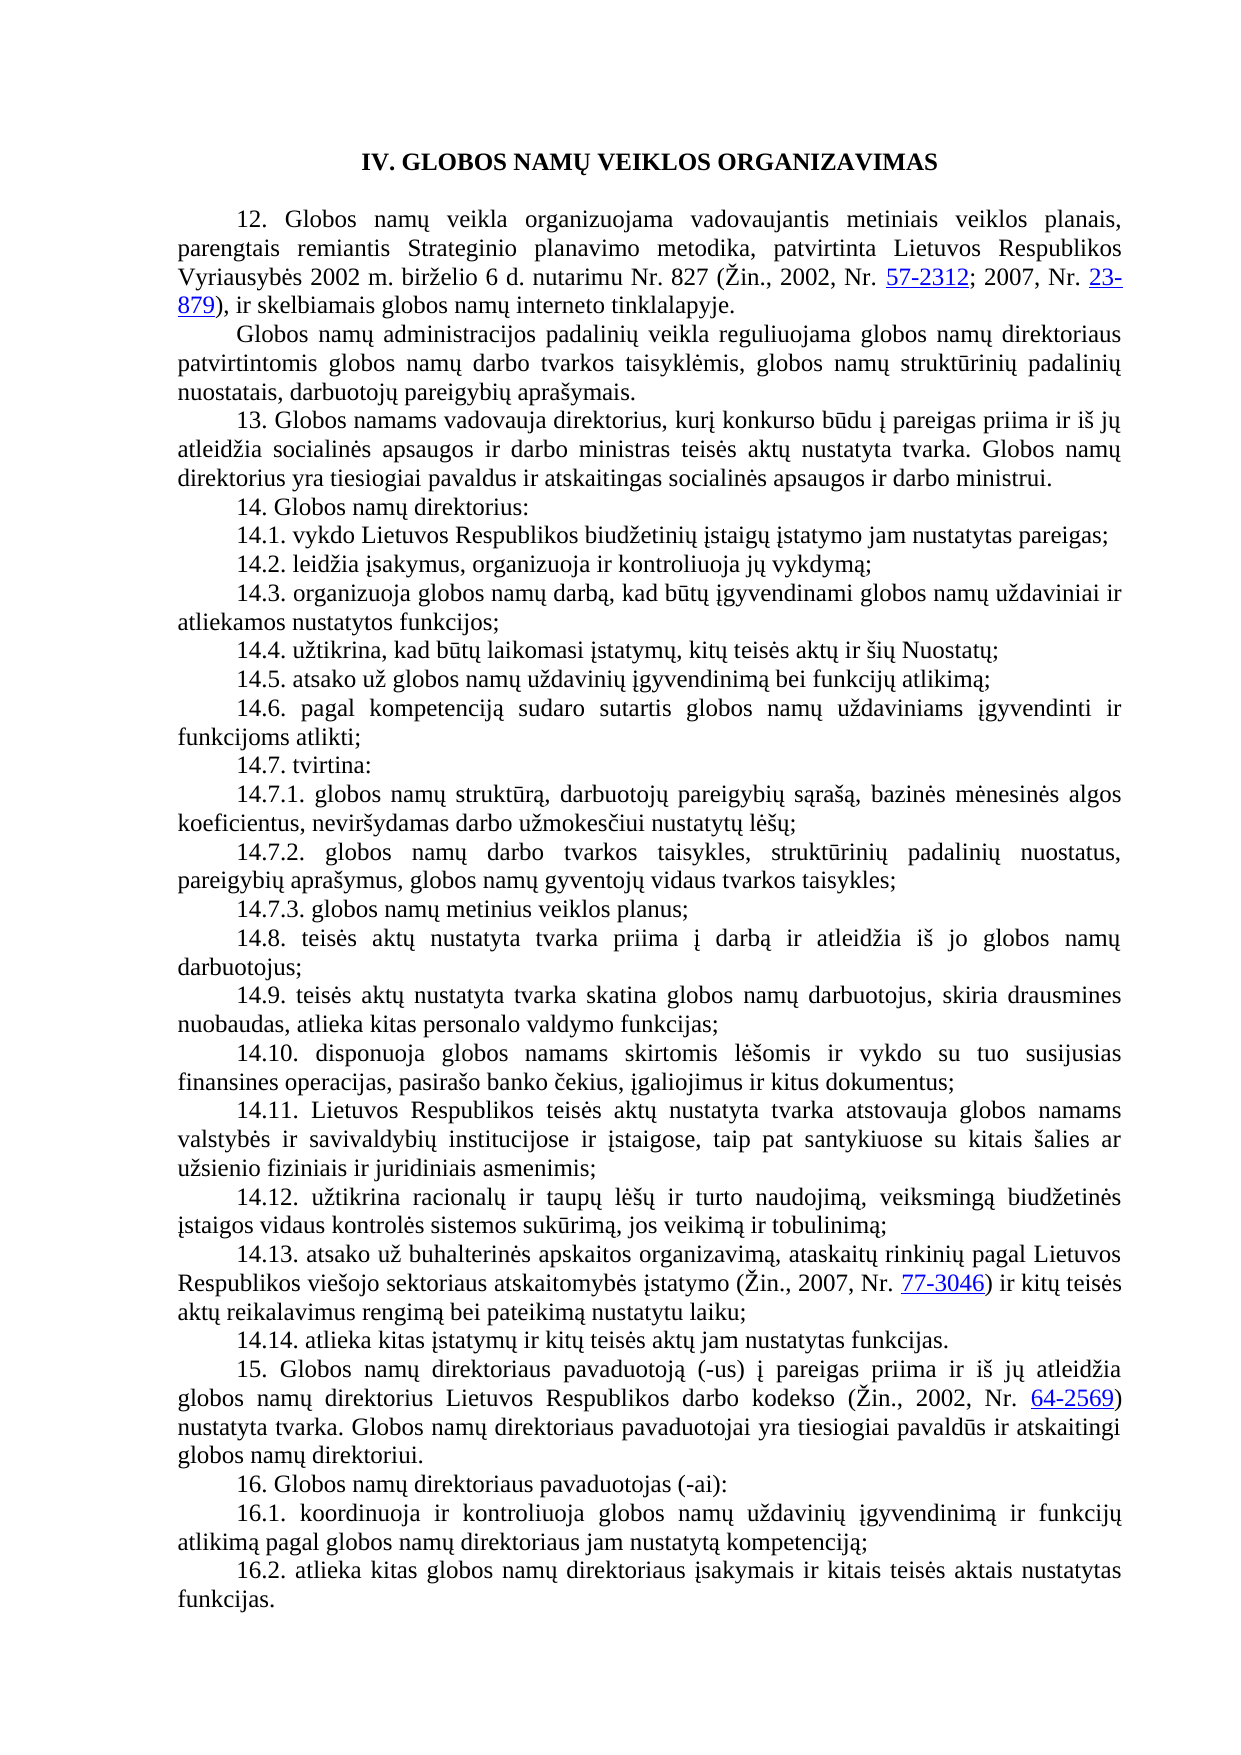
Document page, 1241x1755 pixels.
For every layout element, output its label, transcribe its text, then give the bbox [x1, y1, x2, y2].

text Globos namų administracijos padalinių veikla reguliuojama globos namų direktoriaus patvirtintomis globos namų darbo tvarkos taisyklėmis, globos namų struktūrinių padalinių nuostatais, darbuotojų pareigybių aprašymais. [177, 319, 1122, 406]
text 14.9. teisės aktų nustatyta tvarka skatina globos namų darbuotojus, skiria drausmines nuobaudas, atlieka kitas personalo valdymo funkcijas; [177, 981, 1122, 1038]
text 16. Globos namų direktoriaus pavaduotojas (-ai): [177, 1469, 1122, 1498]
text 12. Globos namų veikla organizuojama vadovaujantis metiniais veiklos planais, parengtais remiantis Strateginio planavimo metodika, patvirtinta Lietuvos Respublikos Vyriausybės 2002 m. birželio 6 d. nutarimu Nr. 827 (Žin., 2002, Nr. 57-2312; 2007, Nr. 23-879), ir skelbiamais globos namų interneto tinklalapyje. [177, 204, 1122, 319]
text 14. Globos namų direktorius: [177, 492, 1122, 521]
text 16.1. koordinuoja ir kontroliuoja globos namų uždavinių įgyvendinimą ir funkcijų atlikimą pagal globos namų direktoriaus jam nustatytą kompetenciją; [177, 1498, 1122, 1556]
text 14.7. tvirtina: [177, 751, 1122, 779]
text 14.3. organizuoja globos namų darbą, kad būtų įgyvendinami globos namų uždaviniai ir atliekamos nustatytos funkcijos; [177, 578, 1122, 636]
text 16.2. atlieka kitas globos namų direktoriaus įsakymais ir kitais teisės aktais nustatytas funkcijas. [177, 1556, 1122, 1613]
text 13. Globos namams vadovauja direktorius, kurį konkurso būdu į pareigas priima ir iš jų atleidžia socialinės apsaugos ir darbo ministras teisės aktų nustatyta tvarka. Globos namų direktorius yra tiesiogiai pavaldus ir atskaitingas socialinės apsaugos ir darbo ministrui. [177, 406, 1122, 492]
text 14.7.1. globos namų struktūrą, darbuotojų pareigybių sąrašą, bazinės mėnesinės algos koeficientus, neviršydamas darbo užmokesčiui nustatytų lėšų; [177, 779, 1122, 837]
text 14.11. Lietuvos Respublikos teisės aktų nustatyta tvarka atstovauja globos namams valstybės ir savivaldybių institucijose ir įstaigose, taip pat santykiuose su kitais šalies ar užsienio fiziniais ir juridiniais asmenimis; [177, 1096, 1122, 1182]
text 14.1. vykdo Lietuvos Respublikos biudžetinių įstaigų įstatymo jam nustatytas pareigas; [177, 521, 1122, 549]
text 14.5. atsako už globos namų uždavinių įgyvendinimą bei funkcijų atlikimą; [177, 664, 1122, 693]
text 15. Globos namų direktoriaus pavaduotoją (-us) į pareigas priima ir iš jų atleidžia globos namų direktorius Lietuvos Respublikos darbo kodekso (Žin., 2002, Nr. 64-2569) nustatyta tvarka. Globos namų direktoriaus pavaduotojai yra tiesiogiai pavaldūs ir atskaitingi globos namų direktoriui. [177, 1354, 1122, 1469]
text 14.12. užtikrina racionalų ir taupų lėšų ir turto naudojimą, veiksmingą biudžetinės įstaigos vidaus kontrolės sistemos sukūrimą, jos veikimą ir tobulinimą; [177, 1182, 1122, 1239]
text 14.2. leidžia įsakymus, organizuoja ir kontroliuoja jų vykdymą; [177, 549, 1122, 578]
text 14.14. atlieka kitas įstatymų ir kitų teisės aktų jam nustatytas funkcijas. [177, 1326, 1122, 1354]
text 14.7.3. globos namų metinius veiklos planus; [177, 894, 1122, 923]
text 14.13. atsako už buhalterinės apskaitos organizavimą, ataskaitų rinkinių pagal Lietuvos Respublikos viešojo sektoriaus atskaitomybės įstatymo (Žin., 2007, Nr. 77-3046) ir kitų teisės aktų reikalavimus rengimą bei pateikimą nustatytu laiku; [177, 1239, 1122, 1326]
text 14.4. užtikrina, kad būtų laikomasi įstatymų, kitų teisės aktų ir šių Nuostatų; [177, 636, 1122, 664]
text IV. GLOBOS NAMŲ VEIKLOS ORGANIZAVIMAS [177, 147, 1122, 176]
text 14.7.2. globos namų darbo tvarkos taisykles, struktūrinių padalinių nuostatus, pareigybių aprašymus, globos namų gyventojų vidaus tvarkos taisykles; [177, 837, 1122, 894]
text 14.8. teisės aktų nustatyta tvarka priima į darbą ir atleidžia iš jo globos namų darbuotojus; [177, 923, 1122, 981]
text 14.6. pagal kompetenciją sudaro sutartis globos namų uždaviniams įgyvendinti ir funkcijoms atlikti; [177, 693, 1122, 751]
text 14.10. disponuoja globos namams skirtomis lėšomis ir vykdo su tuo susijusias finansines operacijas, pasirašo banko čekius, įgaliojimus ir kitus dokumentus; [177, 1038, 1122, 1096]
